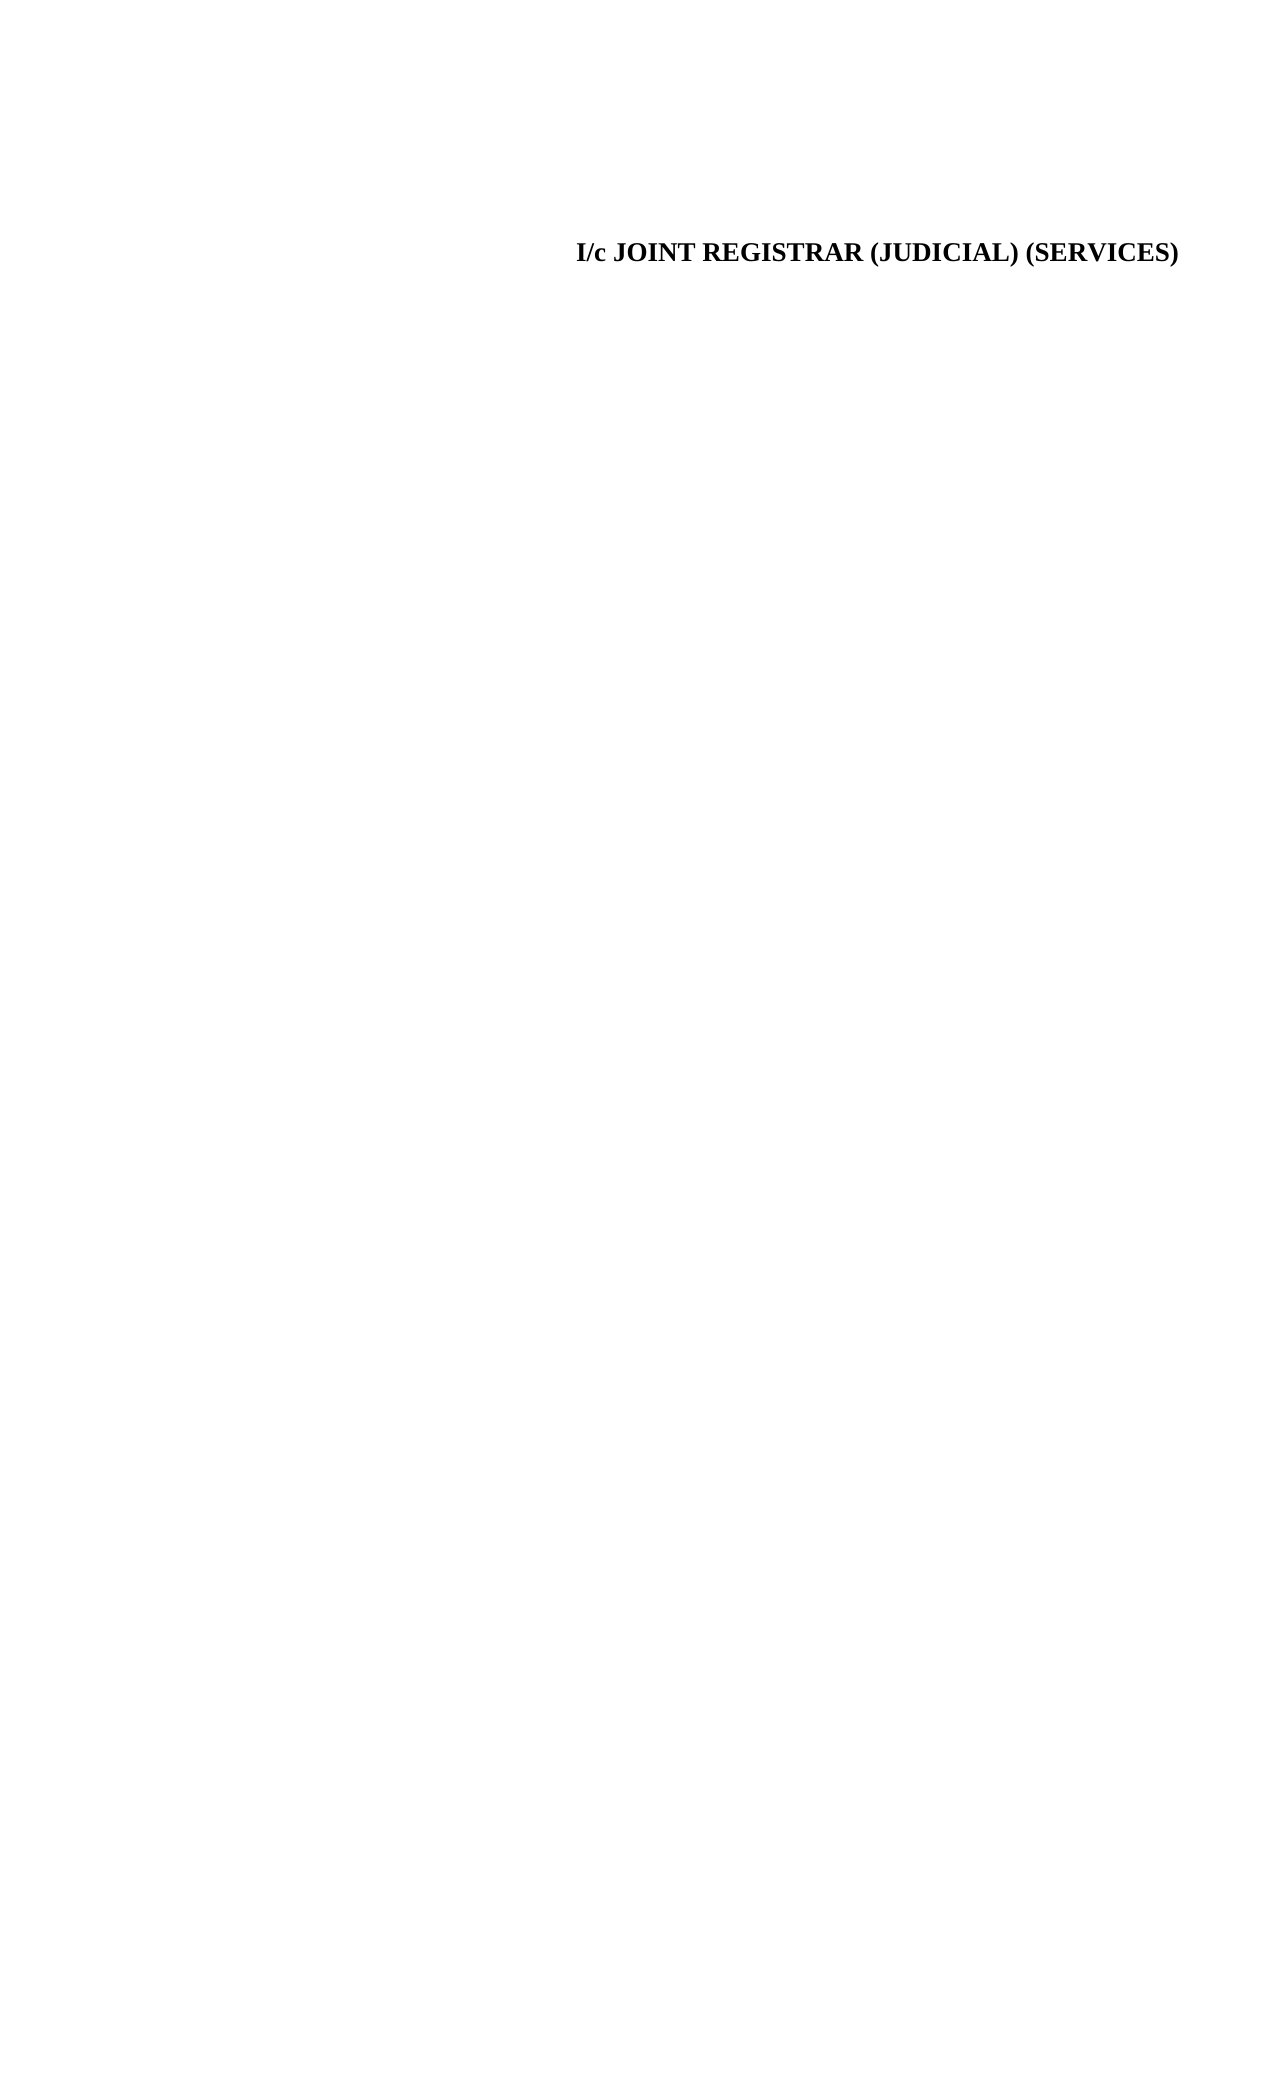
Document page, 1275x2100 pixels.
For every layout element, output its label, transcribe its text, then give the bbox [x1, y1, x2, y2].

text I/c JOINT REGISTRAR (JUDICIAL) (SERVICES) [187, 236, 1181, 267]
